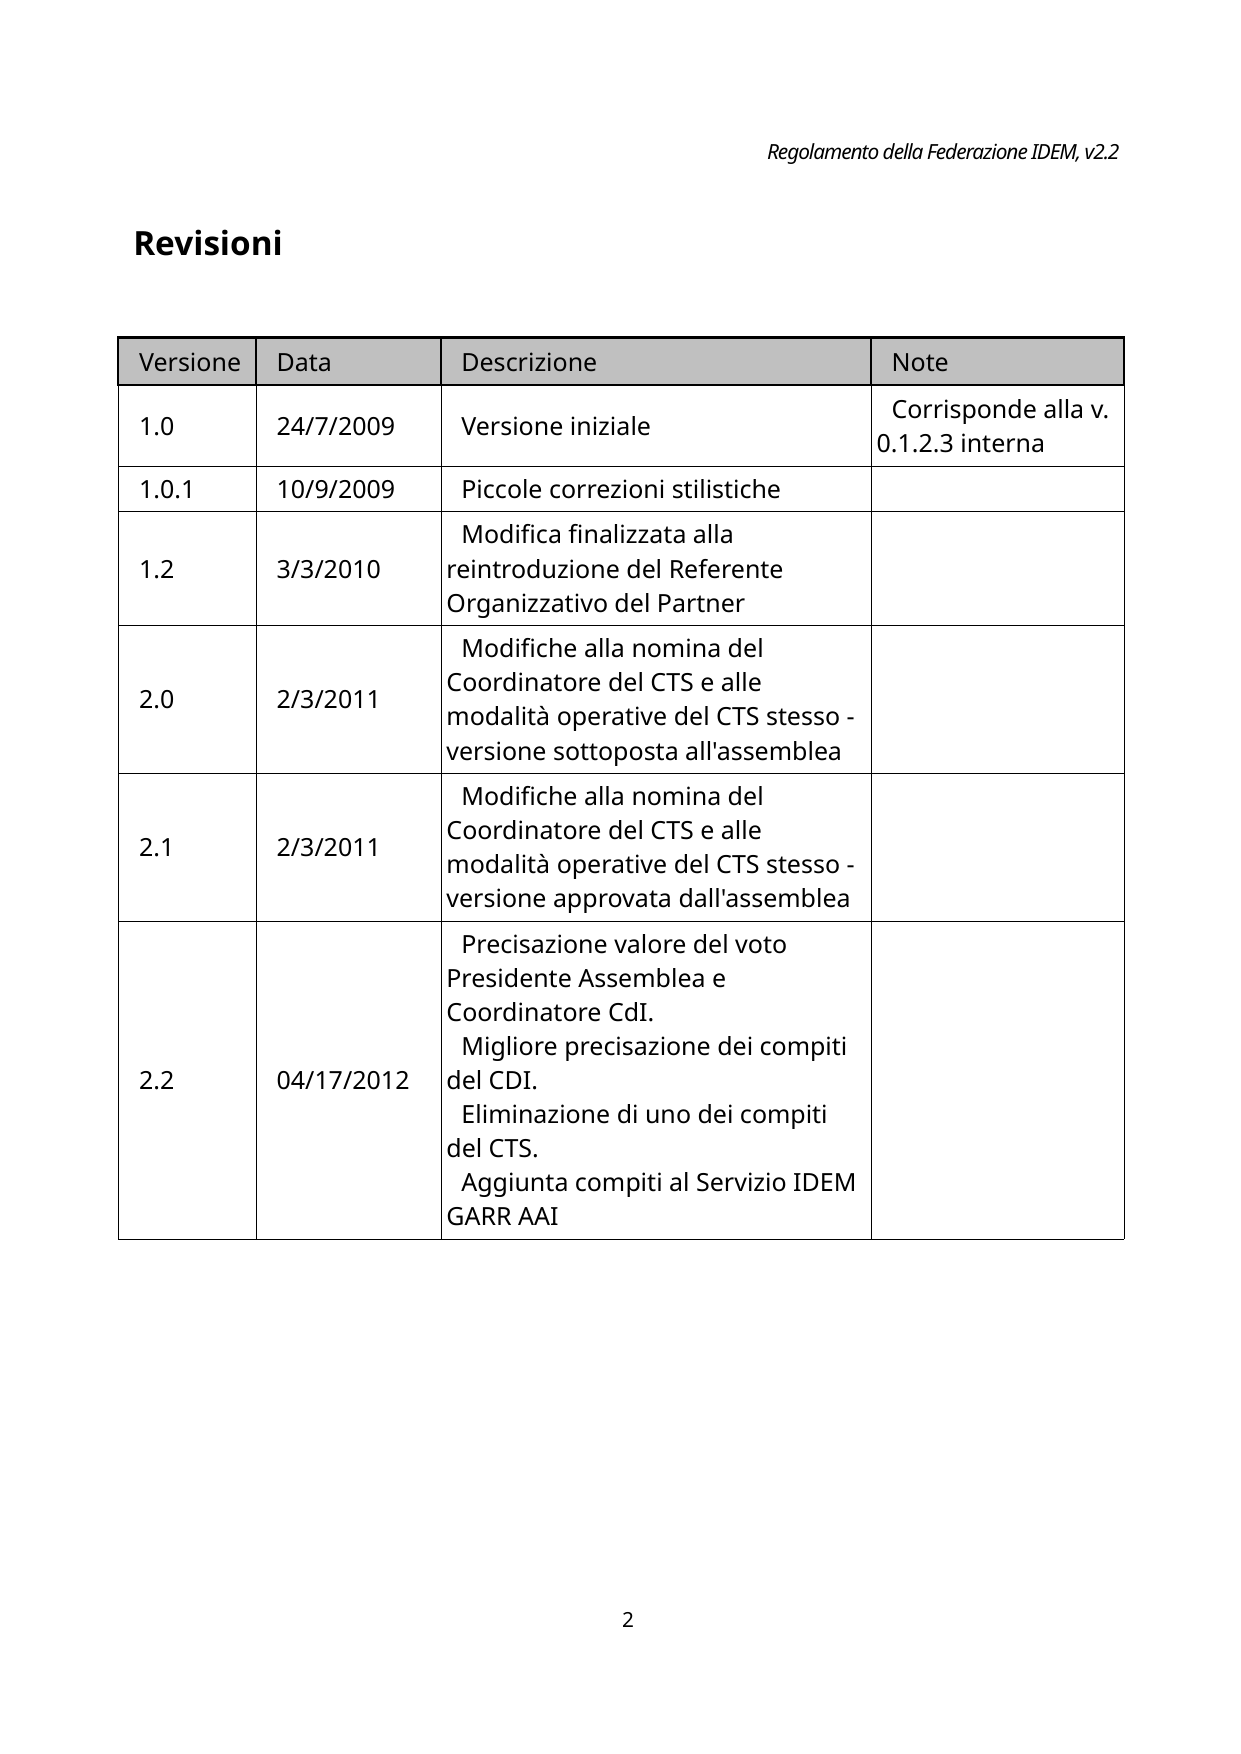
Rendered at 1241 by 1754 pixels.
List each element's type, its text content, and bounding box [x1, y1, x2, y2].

table_cell [872, 922, 1124, 1239]
table_header Data [257, 339, 440, 384]
table_cell 24/7/2009 [257, 386, 441, 466]
table_cell Versione iniziale [442, 386, 871, 466]
table_cell 2.0 [119, 626, 256, 773]
table_header Versione [119, 339, 255, 384]
table_cell 1.2 [119, 512, 256, 625]
table_cell 2/3/2011 [257, 626, 441, 773]
table_cell Piccole correzioni stilistiche [442, 467, 871, 511]
table_cell 17/04/2012 [257, 922, 441, 1239]
table_cell 2.2 [119, 922, 256, 1239]
table_cell 3/3/2010 [257, 512, 441, 625]
table_cell 10/9/2009 [257, 467, 441, 511]
table_cell Modifiche alla nomina del Coordinatore del CTS e alle modalità operative del CTS stesso - versione sottoposta all'assemblea [442, 626, 871, 773]
table_cell 1.0 [119, 386, 256, 466]
table_cell [872, 626, 1124, 773]
table_cell 2/3/2011 [257, 774, 441, 921]
table_cell [872, 774, 1124, 921]
table_header Note [872, 339, 1123, 384]
table_cell 2.1 [119, 774, 256, 921]
table_cell 1.0.1 [119, 467, 256, 511]
table_cell Precisazione valore del voto Presidente Assemblea e Coordinatore CdI. Migliore precisazione dei compiti del CDI. Eliminazione di uno dei compiti del CTS. Aggiunta compiti al Servizio IDEM GARR AAI [442, 922, 871, 1239]
table_cell [872, 512, 1124, 625]
table_cell Modifica finalizzata alla reintroduzione del Referente Organizzativo del Partner [442, 512, 871, 625]
subtitle Revisioni [118, 219, 1122, 265]
table_cell [872, 467, 1124, 511]
table_header Descrizione [442, 339, 870, 384]
table_cell Modifiche alla nomina del Coordinatore del CTS e alle modalità operative del CTS stesso - versione approvata dall'assemblea [442, 774, 871, 921]
table_cell Corrisponde alla v. 0.1.2.3 interna [872, 386, 1124, 466]
